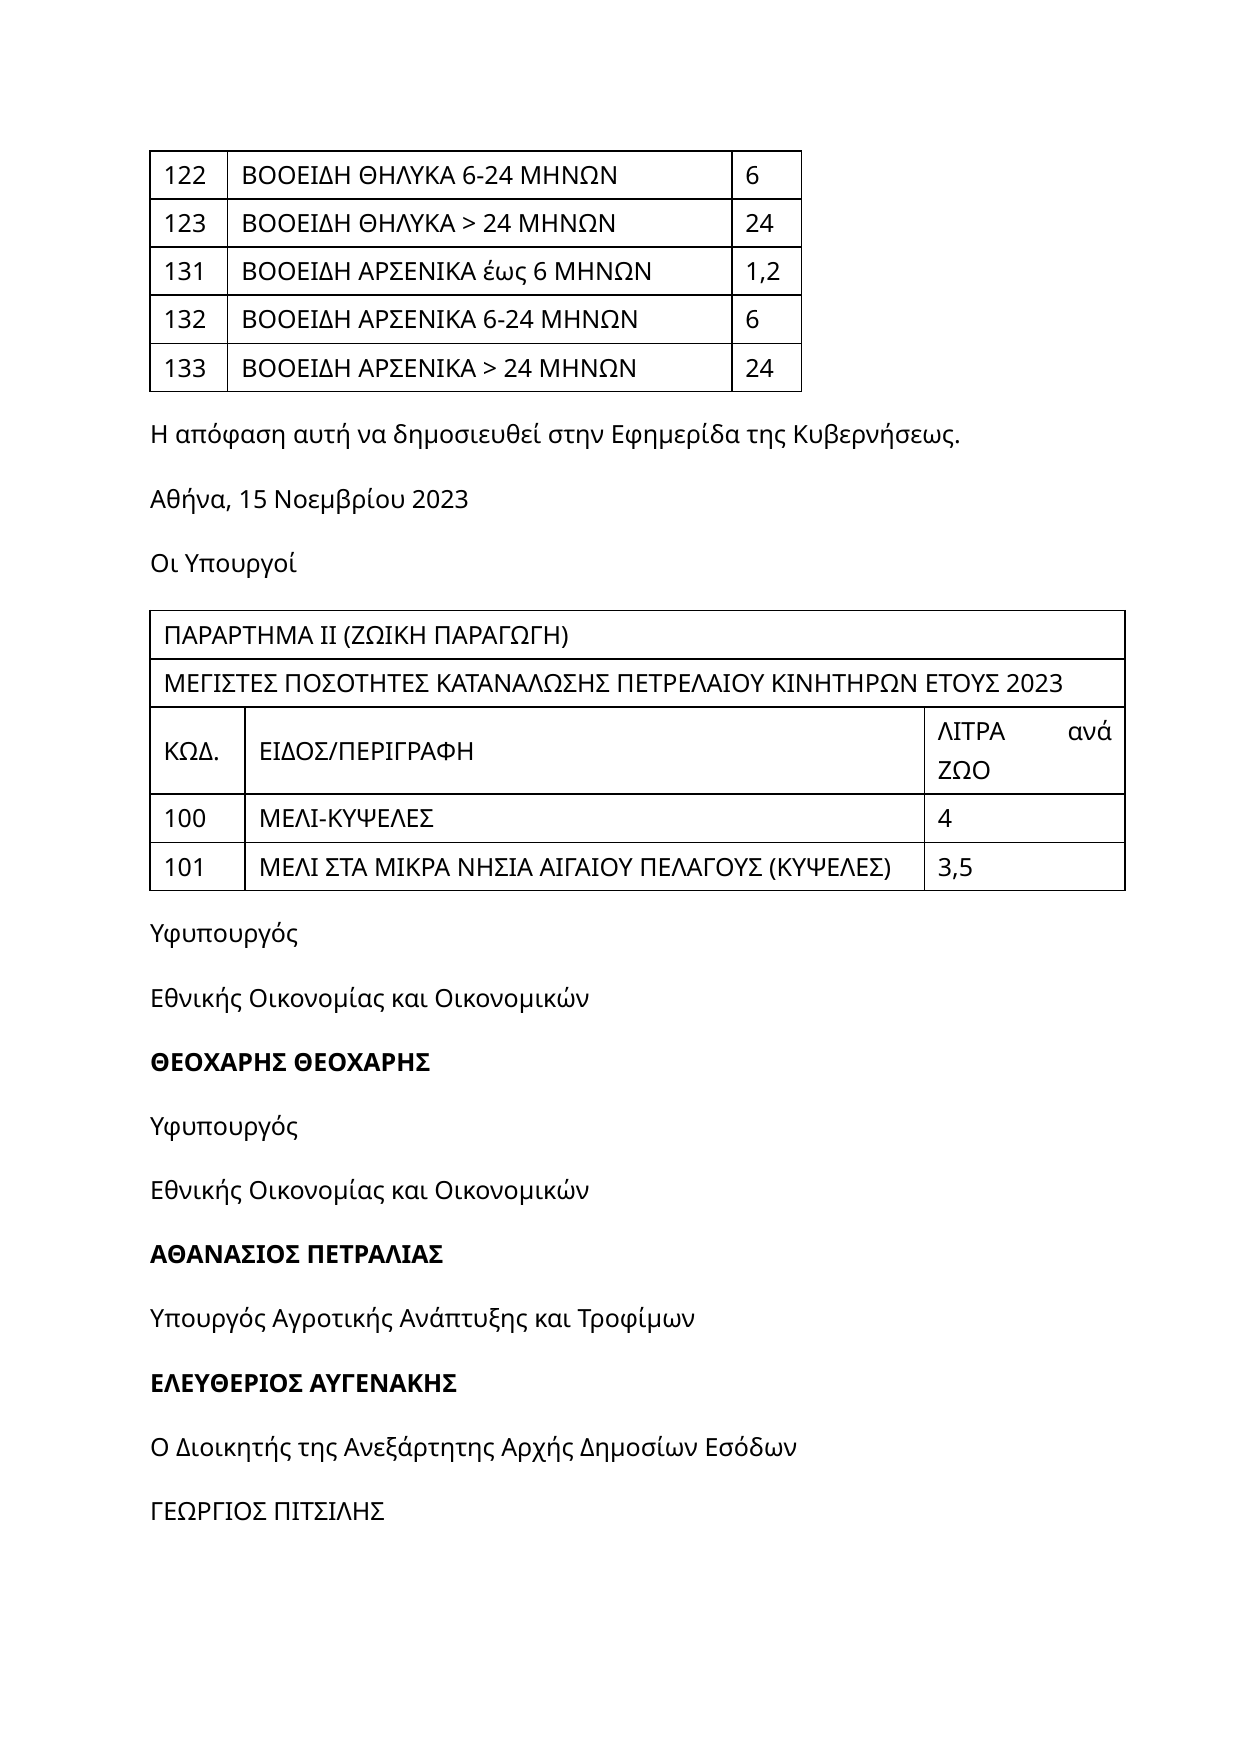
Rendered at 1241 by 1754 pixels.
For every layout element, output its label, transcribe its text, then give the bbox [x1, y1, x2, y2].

text ΘΕΟΧΑΡΗΣ ΘΕΟΧΑΡΗΣ [150, 1044, 1090, 1078]
table_cell 122 [151, 152, 227, 198]
table_cell 6 [733, 296, 801, 342]
text Υφυπουργός [150, 1108, 1090, 1143]
text Υφυπουργός [150, 916, 1090, 950]
table_cell ΒΟΟΕΙΔΗ ΘΗΛΥΚΑ > 24 ΜΗΝΩΝ [228, 200, 731, 246]
table_cell ΕΙΔΟΣ/ΠΕΡΙΓΡΑΦΗ [246, 708, 924, 793]
table_header ΠΑΡΑΡΤΗΜΑ ΙΙ (ΖΩΙΚΗ ΠΑΡΑΓΩΓΗ) [151, 611, 1124, 658]
table_cell ΚΩΔ. [151, 708, 244, 793]
text Εθνικής Οικονομίας και Οικονομικών [150, 980, 1090, 1014]
text ΕΛΕΥΘΕΡΙΟΣ ΑΥΓΕΝΑΚΗΣ [150, 1365, 1090, 1399]
table_cell 132 [151, 296, 227, 342]
table_cell ΜΕΛΙ ΣΤΑ ΜΙΚΡΑ ΝΗΣΙΑ ΑΙΓΑΙΟΥ ΠΕΛΑΓΟΥΣ (ΚΥΨΕΛΕΣ) [246, 843, 924, 889]
table_cell ΒΟΟΕΙΔΗ ΑΡΣΕΝΙΚΑ 6-24 ΜΗΝΩΝ [228, 296, 731, 342]
text Η απόφαση αυτή να δημοσιευθεί στην Εφημερίδα της Κυβερνήσεως. [150, 417, 1090, 451]
table_cell ΒΟΟΕΙΔΗ ΑΡΣΕΝΙΚΑ έως 6 ΜΗΝΩΝ [228, 248, 731, 294]
table_cell 24 [733, 200, 801, 246]
text Αθήνα, 15 Νοεμβρίου 2023 [150, 481, 1090, 515]
table_cell 100 [151, 795, 244, 841]
table_cell 3,5 [925, 843, 1124, 889]
table_cell 131 [151, 248, 227, 294]
table_cell 24 [733, 344, 801, 391]
table_cell 133 [151, 344, 227, 391]
text Ο Διοικητής της Ανεξάρτητης Αρχής Δημοσίων Εσόδων [150, 1429, 1090, 1463]
table_cell 123 [151, 200, 227, 246]
table_cell 6 [733, 152, 801, 198]
table_cell ΒΟΟΕΙΔΗ ΑΡΣΕΝΙΚΑ > 24 ΜΗΝΩΝ [228, 344, 731, 391]
text ΓΕΩΡΓΙΟΣ ΠΙΤΣΙΛΗΣ [150, 1493, 1090, 1528]
table_cell ΜΕΓΙΣΤΕΣ ΠΟΣΟΤΗΤΕΣ ΚΑΤΑΝΑΛΩΣΗΣ ΠΕΤΡΕΛΑΙΟΥ ΚΙΝΗΤΗΡΩΝ ΕΤΟΥΣ 2023 [151, 660, 1124, 706]
text Οι Υπουργοί [150, 546, 1090, 579]
table_cell 4 [925, 795, 1124, 841]
table_cell 101 [151, 843, 244, 889]
table_cell ΜΕΛΙ-ΚΥΨΕΛΕΣ [246, 795, 924, 841]
text Υπουργός Αγροτικής Ανάπτυξης και Τροφίμων [150, 1301, 1090, 1335]
table_cell ΒΟΟΕΙΔΗ ΘΗΛΥΚΑ 6-24 ΜΗΝΩΝ [228, 152, 731, 198]
text Εθνικής Οικονομίας και Οικονομικών [150, 1173, 1090, 1207]
table_cell 1,2 [733, 248, 801, 294]
table_cell ΛΙΤΡΑ ανά ΖΩΟ [925, 708, 1124, 793]
text ΑΘΑΝΑΣΙΟΣ ΠΕΤΡΑΛΙΑΣ [150, 1237, 1090, 1271]
